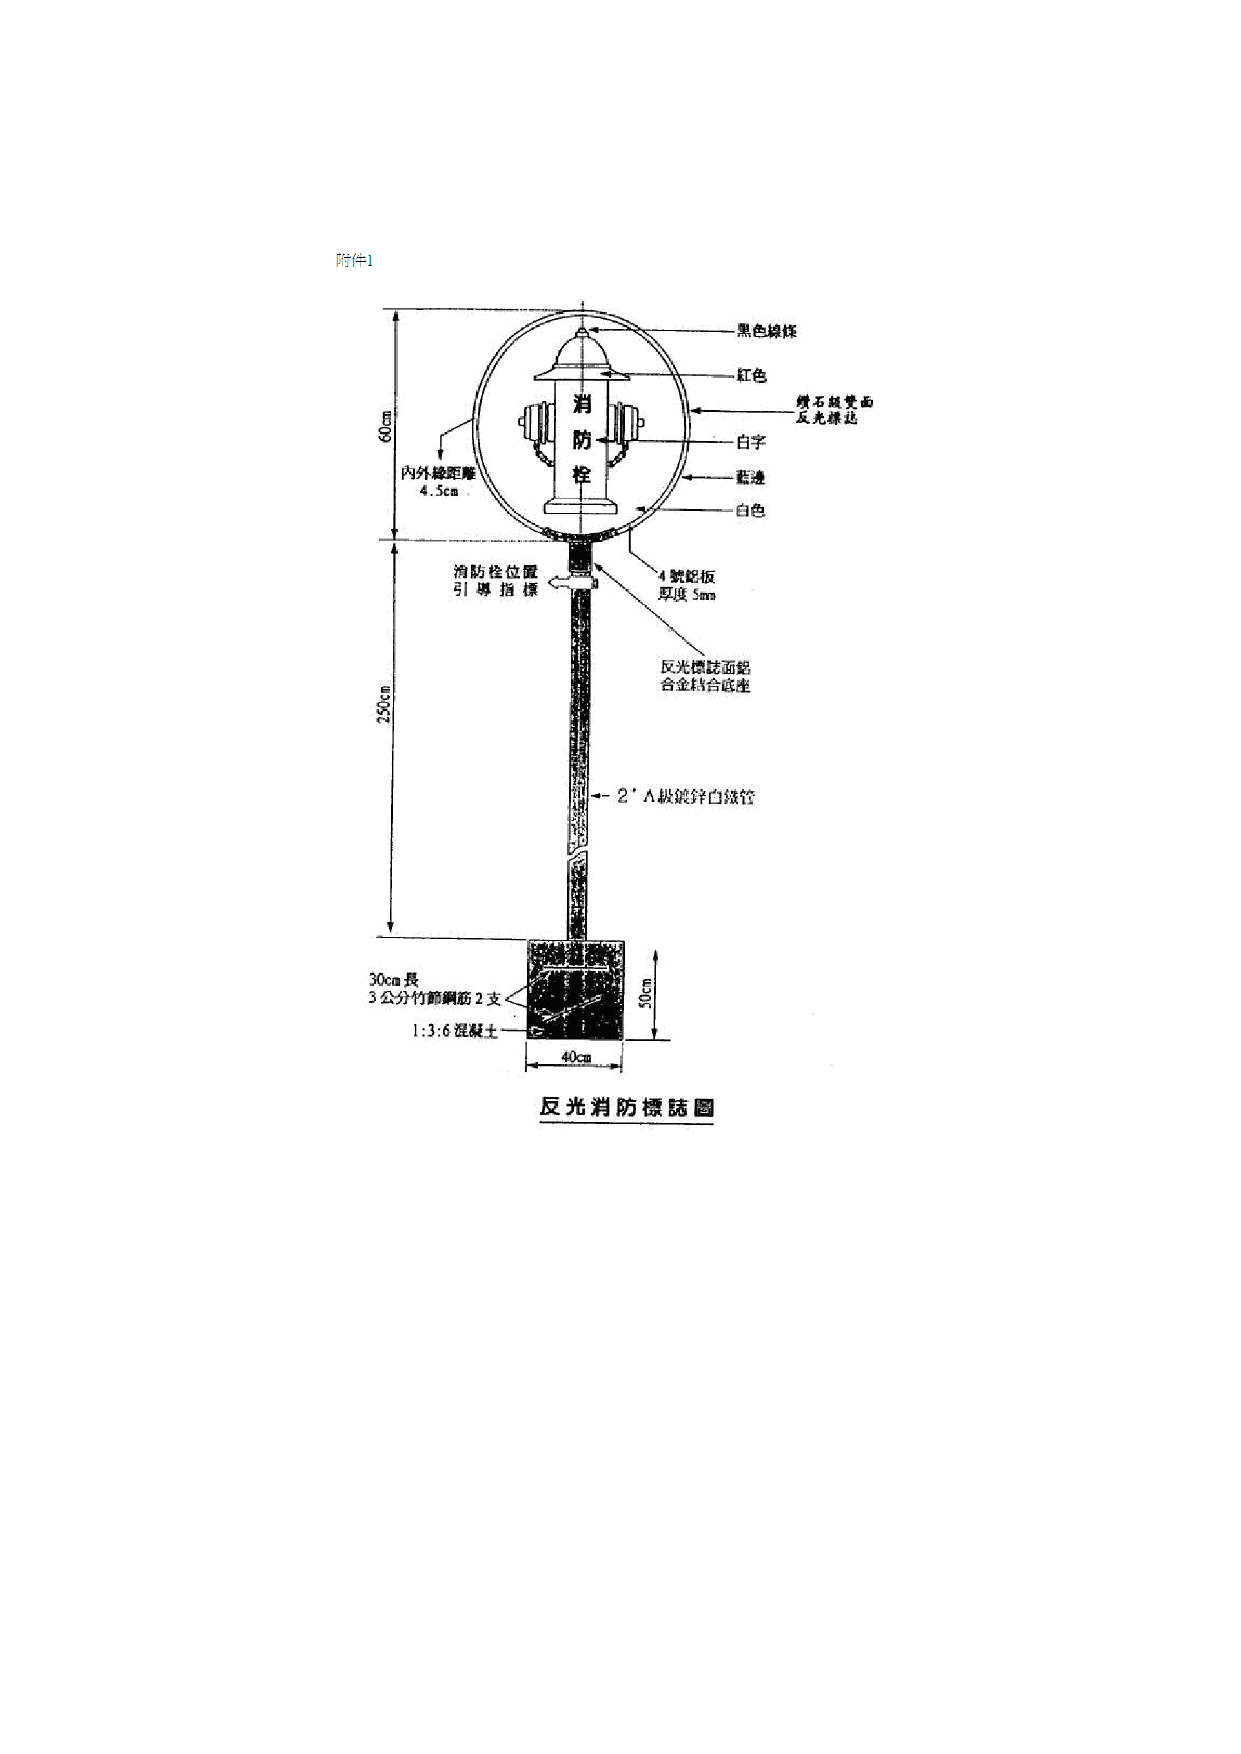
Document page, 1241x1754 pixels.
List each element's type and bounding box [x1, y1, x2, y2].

picture [187, 150, 1053, 1373]
